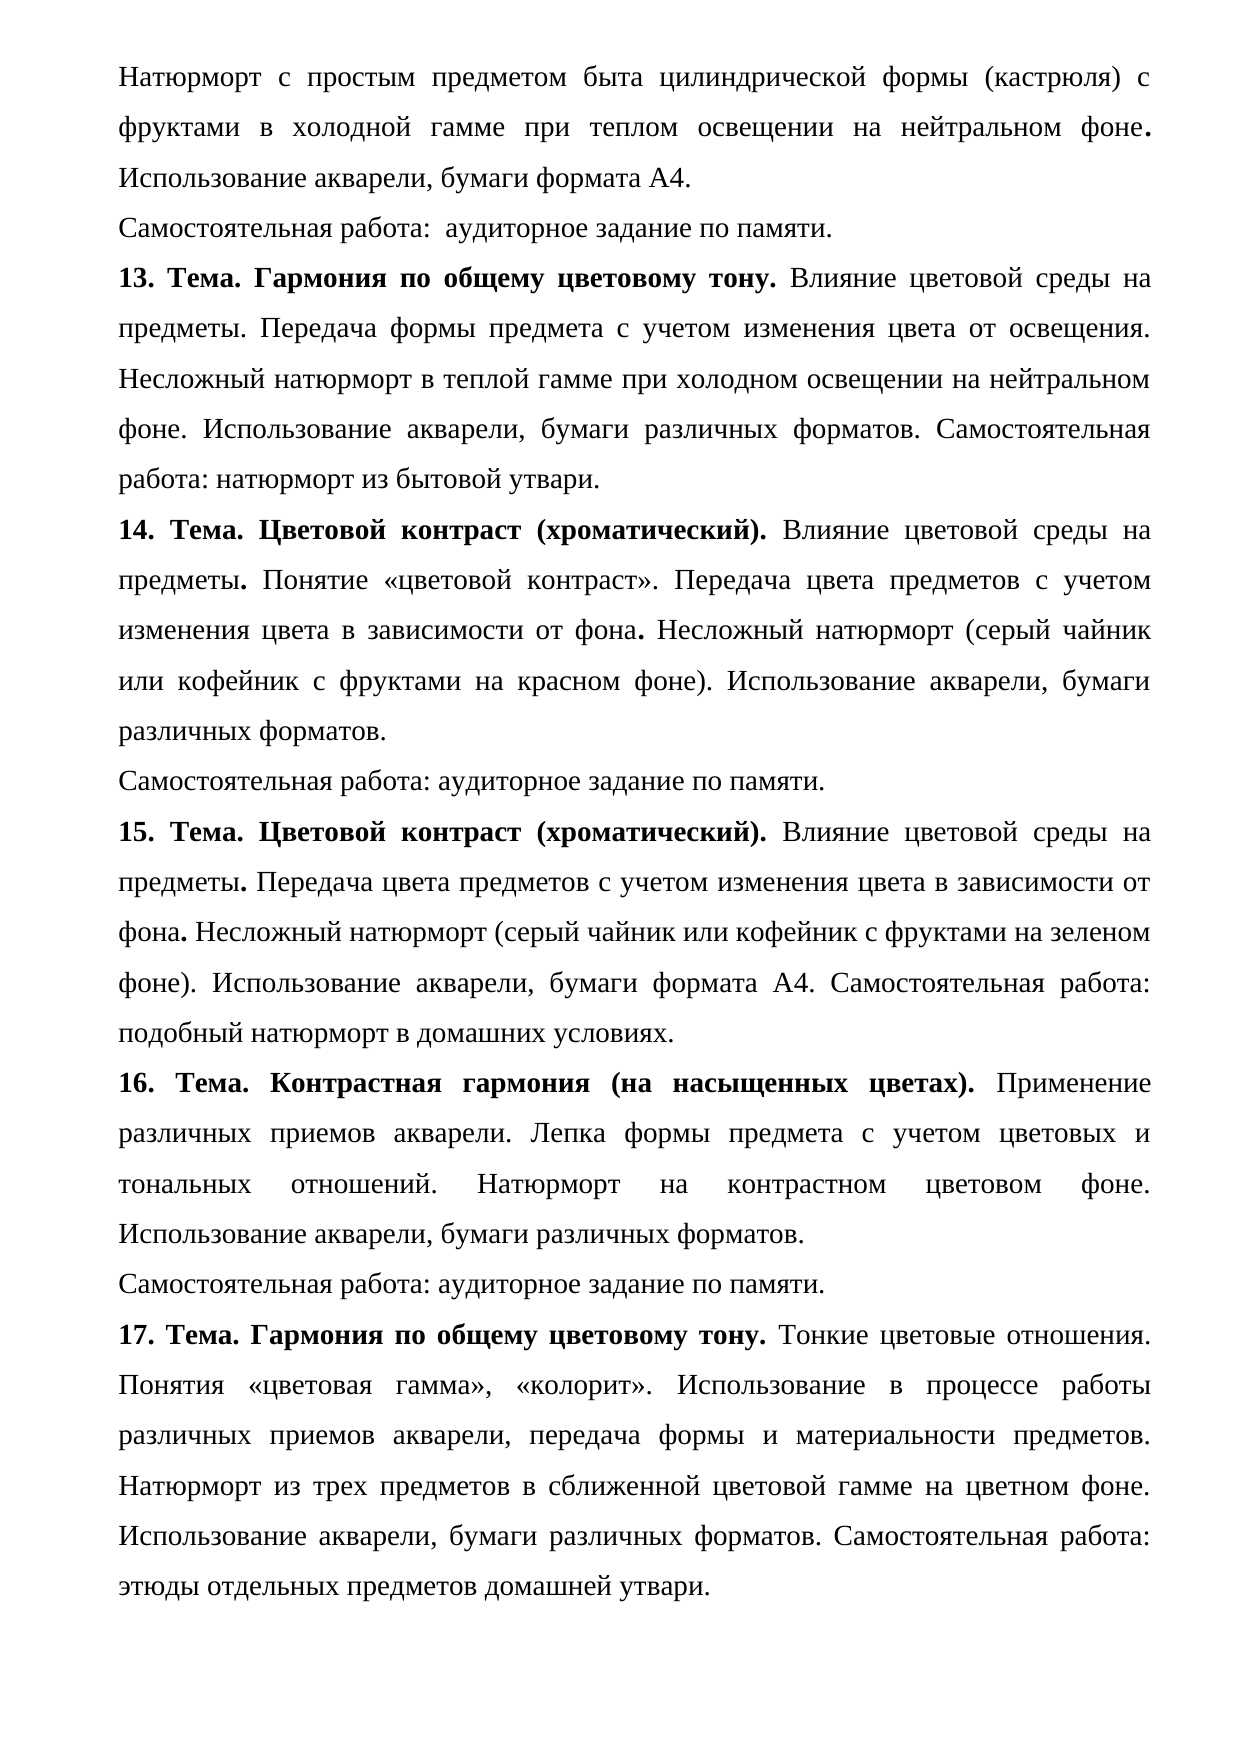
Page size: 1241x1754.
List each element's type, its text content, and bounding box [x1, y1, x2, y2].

text 16. Тема. Контрастная гармония (на насыщенных цветах). Применение различных приемов акварели. Лепка формы предмета с учетом цветовых и тональных отношений. Натюрморт на контрастном цветовом фоне. Использование акварели, бумаги различных форматов. [118, 1065, 1152, 1250]
text 13. Тема. Гармония по общему цветовому тону. Влияние цветовой среды на предметы. Передача формы предмета с учетом изменения цвета от освещения. Несложный натюрморт в теплой гамме при холодном освещении на нейтральном фоне. Использование акварели, бумаги различных форматов. Самостоятельная работа: натюрморт из бытовой утвари. [118, 260, 1152, 495]
text 14. Тема. Цветовой контраст (хроматический). Влияние цветовой среды на предметы. Понятие «цветовой контраст». Передача цвета предметов с учетом изменения цвета в зависимости от фона. Несложный натюрморт (серый чайник или кофейник с фруктами на красном фоне). Использование акварели, бумаги различных форматов. [118, 512, 1152, 747]
text Самостоятельная работа: аудиторное задание по памяти. [118, 1267, 1152, 1300]
text 17. Тема. Гармония по общему цветовому тону. Тонкие цветовые отношения. Понятия «цветовая гамма», «колорит». Использование в процессе работы различных приемов акварели, передача формы и материальности предметов. Натюрморт из трех предметов в сближенной цветовой гамме на цветном фоне. Использование акварели, бумаги различных форматов. Самостоятельная работа: этюды отдельных предметов домашней утвари. [118, 1317, 1152, 1602]
text 15. Тема. Цветовой контраст (хроматический). Влияние цветовой среды на предметы. Передача цвета предметов с учетом изменения цвета в зависимости от фона. Несложный натюрморт (серый чайник или кофейник с фруктами на зеленом фоне). Использование акварели, бумаги формата А4. Самостоятельная работа: подобный натюрморт в домашних условиях. [118, 814, 1152, 1048]
text Натюрморт с простым предметом быта цилиндрической формы (кастрюля) с фруктами в холодной гамме при теплом освещении на нейтральном фоне. Использование акварели, бумаги формата А4. [118, 59, 1152, 193]
text Самостоятельная работа: аудиторное задание по памяти. [118, 763, 1152, 797]
text Самостоятельная работа: аудиторное задание по памяти. [118, 210, 1152, 243]
